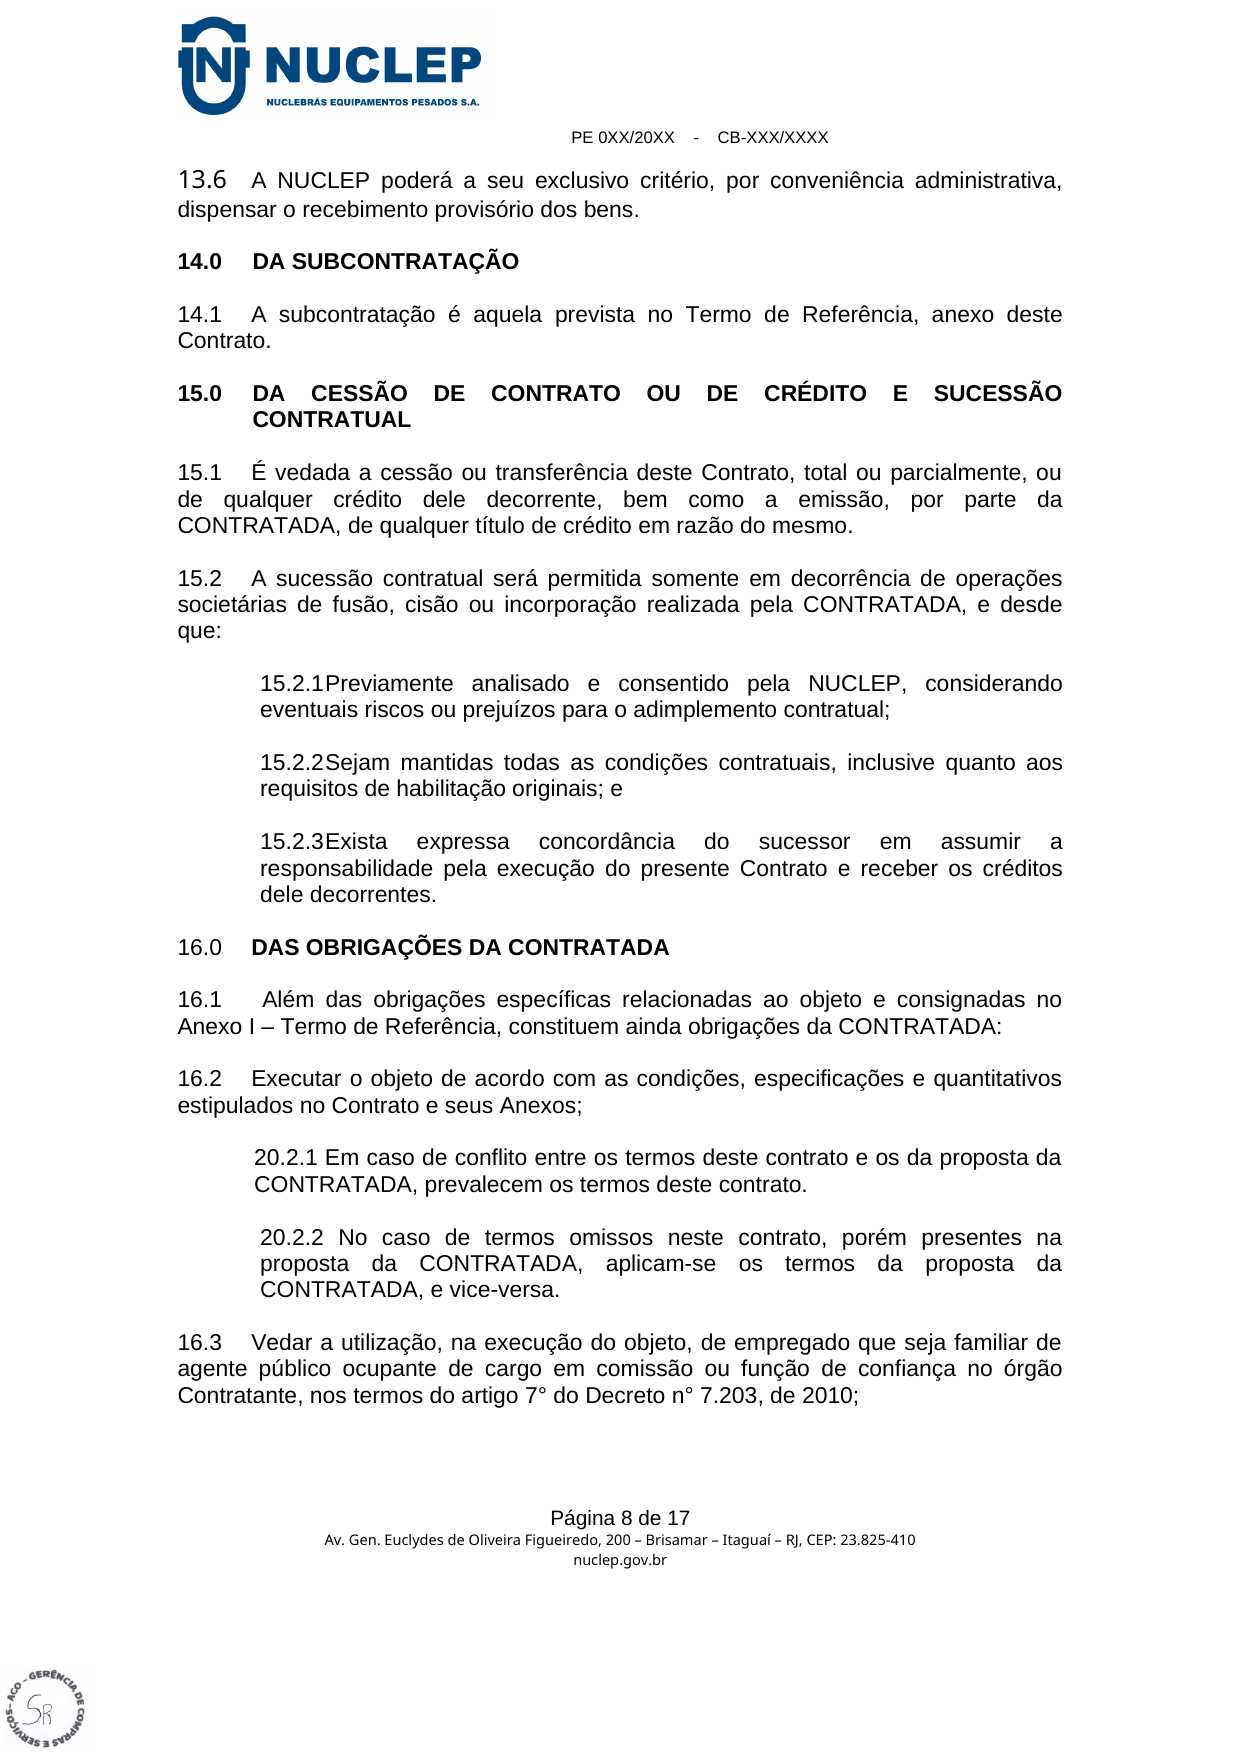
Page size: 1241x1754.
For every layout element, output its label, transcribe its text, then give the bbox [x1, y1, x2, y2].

list Previamente analisado e consentido pela NUCLEP, considerando eventuais riscos ou prejuízos para o adimplemento contratual; [260, 670, 1063, 723]
picture [4, 1668, 91, 1749]
list Exista expressa concordância do sucessor em assumir a responsabilidade pela execução do presente Contrato e receber os créditos dele decorrentes. [260, 828, 1063, 907]
list É vedada a cessão ou transferência deste Contrato, total ou parcialmente, ou de qualquer crédito dele decorrente, bem como a emissão, por parte da CONTRATADA, de qualquer título de crédito em razão do mesmo. [177, 459, 1063, 538]
list A NUCLEP poderá a seu exclusivo critério, por conveniência administrativa, dispensar o recebimento provisório dos bens. [177, 162, 1063, 222]
list DA CESSÃO DE CONTRATO OU DE CRÉDITO E SUCESSÃO CONTRATUAL [177, 380, 1063, 433]
list Além das obrigações específicas relacionadas ao objeto e consignadas no Anexo I – Termo de Referência, constituem ainda obrigações da CONTRATADA: [177, 986, 1063, 1039]
list A subcontratação é aquela prevista no Termo de Referência, anexo deste Contrato. [177, 301, 1063, 354]
list DAS OBRIGAÇÕES DA CONTRATADA [177, 933, 1063, 960]
picture [178, 15, 493, 119]
list A sucessão contratual será permitida somente em decorrência de operações societárias de fusão, cisão ou incorporação realizada pela CONTRATADA, e desde que: [177, 564, 1063, 644]
list Executar o objeto de acordo com as condições, especificações e quantitativos estipulados no Contrato e seus Anexos; [177, 1065, 1063, 1118]
list 20.2.1 Em caso de conflito entre os termos deste contrato e os da proposta da CONTRATADA, prevalecem os termos deste contrato. [254, 1144, 1063, 1197]
list Vedar a utilização, na execução do objeto, de empregado que seja familiar de agente público ocupante de cargo em comissão ou função de confiança no órgão Contratante, nos termos do artigo 7° do Decreto n° 7.203, de 2010; [177, 1329, 1063, 1408]
list Sejam mantidas todas as condições contratuais, inclusive quanto aos requisitos de habilitação originais; e [260, 749, 1063, 802]
list DA SUBCONTRATAÇÃO [177, 248, 1063, 275]
list 20.2.2 No caso de termos omissos neste contrato, porém presentes na proposta da CONTRATADA, aplicam-se os termos da proposta da CONTRATADA, e vice-versa. [260, 1223, 1063, 1302]
